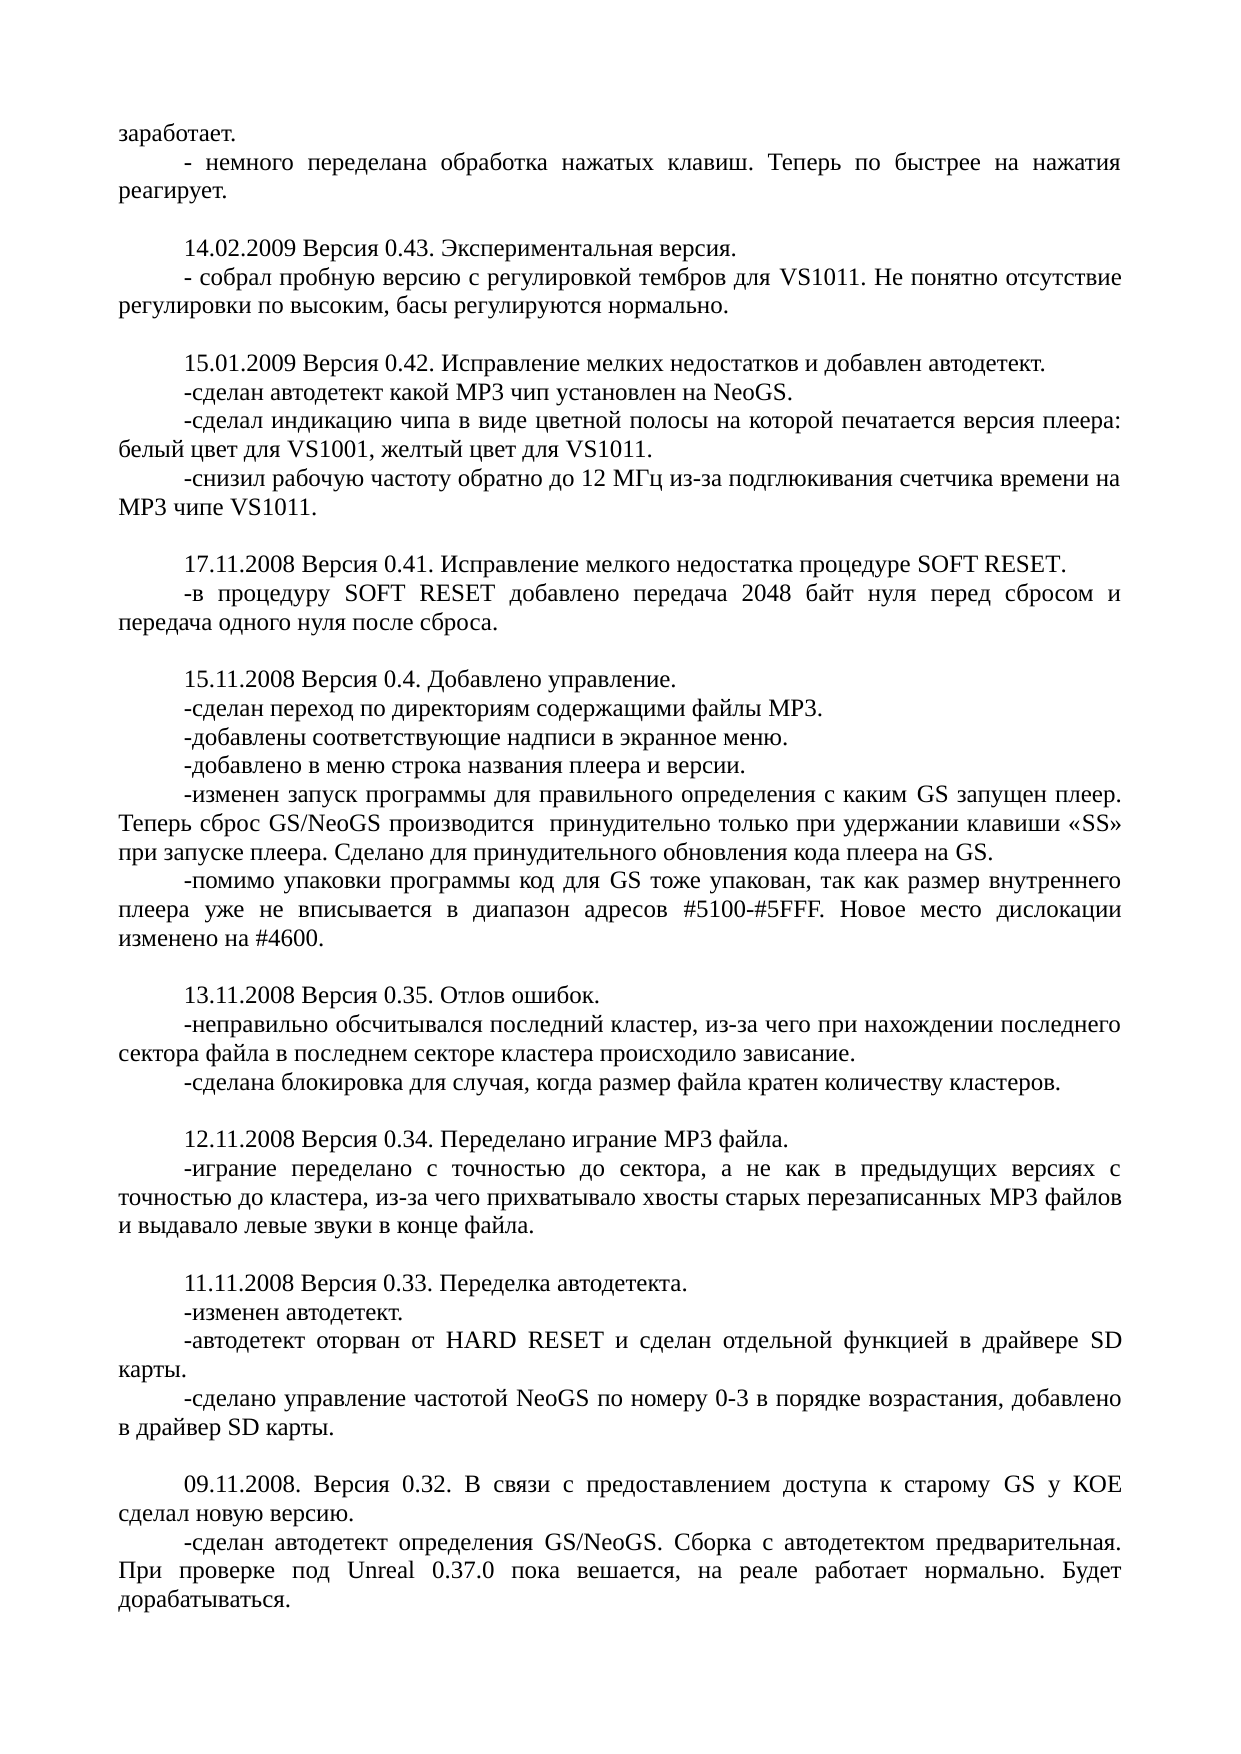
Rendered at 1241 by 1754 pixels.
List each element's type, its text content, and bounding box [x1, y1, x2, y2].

text -автодетект оторван от HARD RESET и сделан отдельной функцией в драйвере SD карты. [118, 1326, 1122, 1383]
text -сделана блокировка для случая, когда размер файла кратен количеству кластеров. [118, 1067, 1122, 1096]
text -помимо упаковки программы код для GS тоже упакован, так как размер внутреннего плеера уже не вписывается в диапазон адресов #5100-#5FFF. Новое место дислокации изменено на #4600. [118, 866, 1122, 952]
text -сделан автодетект определения GS/NeoGS. Сборка с автодетектом предварительная. При проверке под Unreal 0.37.0 пока вешается, на реале работает нормально. Будет дорабатываться. [118, 1527, 1122, 1613]
text -сделан автодетект какой MP3 чип установлен на NeoGS. [118, 377, 1122, 406]
text -неправильно обсчитывался последний кластер, из-за чего при нахождении последнего сектора файла в последнем секторе кластера происходило зависание. [118, 1009, 1122, 1067]
text 09.11.2008. Версия 0.32. В связи с предоставлением доступа к старому GS у КОЕ сделал новую версию. [118, 1469, 1122, 1527]
text -изменен автодетект. [118, 1297, 1122, 1326]
text - немного переделана обработка нажатых клавиш. Теперь по быстрее на нажатия реагирует. [118, 147, 1122, 204]
text -сделал индикацию чипа в виде цветной полосы на которой печатается версия плеера: белый цвет для VS1001, желтый цвет для VS1011. [118, 406, 1122, 463]
text -добавлены соответствующие надписи в экранное меню. [118, 722, 1122, 751]
text -сделано управление частотой NeoGS по номеру 0-3 в порядке возрастания, добавлено в драйвер SD карты. [118, 1383, 1122, 1441]
text 13.11.2008 Версия 0.35. Отлов ошибок. [118, 981, 1122, 1009]
text заработает. [118, 118, 1122, 147]
text -добавлено в меню строка названия плеера и версии. [118, 751, 1122, 779]
text 15.11.2008 Версия 0.4. Добавлено управление. [118, 664, 1122, 693]
text 11.11.2008 Версия 0.33. Переделка автодетекта. [118, 1268, 1122, 1297]
text 14.02.2009 Версия 0.43. Экспериментальная версия. [118, 233, 1122, 262]
text -снизил рабочую частоту обратно до 12 МГц из-за подглюкивания счетчика времени на MP3 чипе VS1011. [118, 463, 1122, 521]
text 12.11.2008 Версия 0.34. Переделано играние MP3 файла. [118, 1124, 1122, 1153]
text - собрал пробную версию с регулировкой тембров для VS1011. Не понятно отсутствие регулировки по высоким, басы регулируются нормально. [118, 262, 1122, 319]
text 17.11.2008 Версия 0.41. Исправление мелкого недостатка процедуре SOFT RESET. [118, 549, 1122, 578]
text -играние переделано с точностью до сектора, а не как в предыдущих версиях с точностью до кластера, из-за чего прихватывало хвосты старых перезаписанных MP3 файлов и выдавало левые звуки в конце файла. [118, 1153, 1122, 1239]
text -изменен запуск программы для правильного определения с каким GS запущен плеер. Теперь сброс GS/NeoGS производится принудительно только при удержании клавиши «SS» при запуске плеера. Сделано для принудительного обновления кода плеера на GS. [118, 779, 1122, 866]
text -сделан переход по директориям содержащими файлы MP3. [118, 693, 1122, 722]
text 15.01.2009 Версия 0.42. Исправление мелких недостатков и добавлен автодетект. [118, 348, 1122, 377]
text -в процедуру SOFT RESET добавлено передача 2048 байт нуля перед сбросом и передача одного нуля после сброса. [118, 578, 1122, 636]
